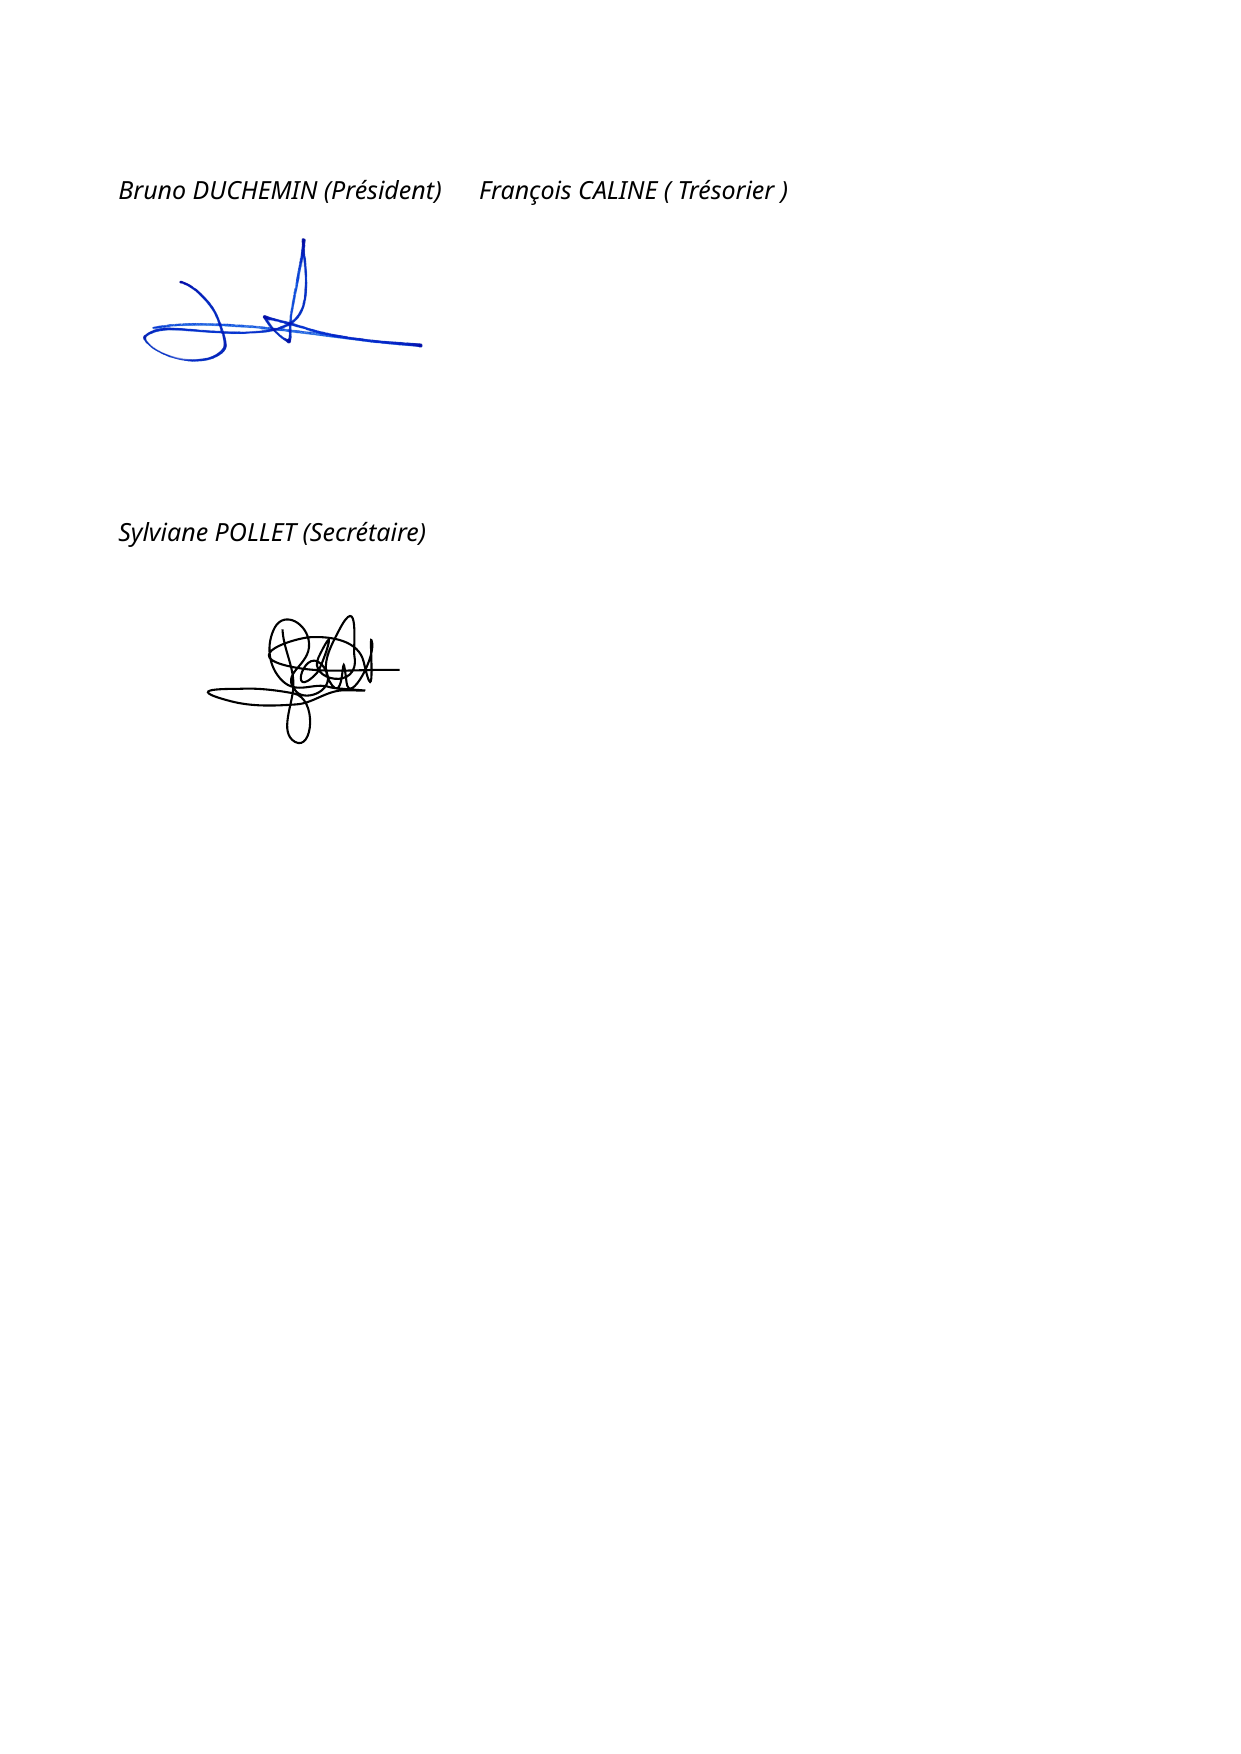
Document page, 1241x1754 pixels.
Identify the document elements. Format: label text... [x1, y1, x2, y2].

text Bruno DUCHEMIN (Président) François CALINE ( Trésorier ) [118, 173, 1122, 207]
text Sylviane POLLET (Secrétaire) [118, 514, 1122, 548]
